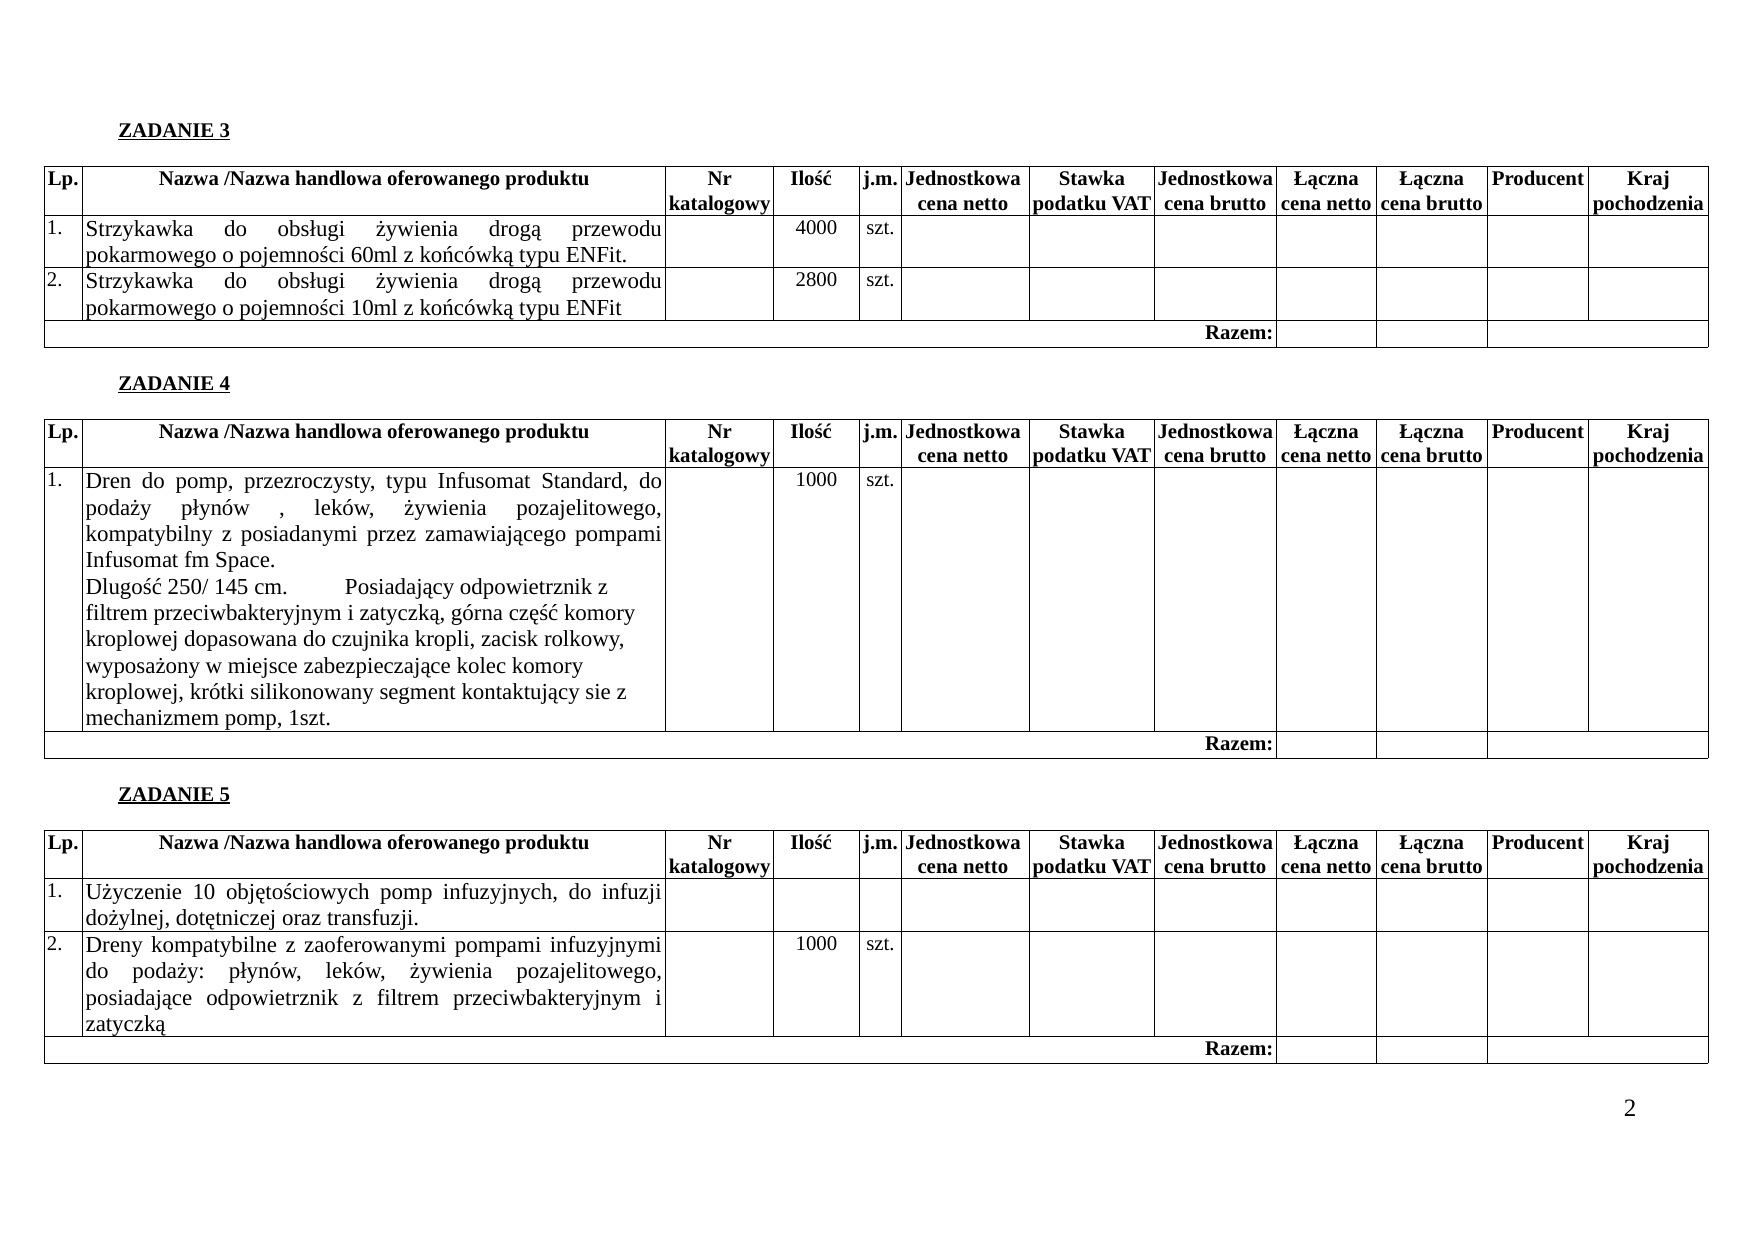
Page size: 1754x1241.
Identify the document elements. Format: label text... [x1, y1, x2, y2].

table_cell [1589, 268, 1708, 320]
table_header Lp. [45, 831, 82, 878]
text ZADANIE 5 [118, 782, 1636, 806]
table_header Producent [1488, 420, 1588, 467]
table_cell [1377, 1037, 1487, 1063]
table_cell 4000 [774, 216, 859, 267]
table_header Stawka podatku VAT [1030, 831, 1154, 878]
table_cell [1589, 216, 1708, 267]
table_cell [666, 216, 773, 267]
table_cell [1488, 321, 1708, 347]
table_cell [902, 468, 1029, 731]
table_cell 2. [45, 932, 82, 1036]
table_cell [666, 468, 773, 731]
table_cell [1377, 879, 1487, 931]
table_cell 2800 [774, 268, 859, 320]
table_header Nazwa /Nazwa handlowa oferowanego produktu [83, 420, 665, 467]
table_cell [1589, 468, 1708, 731]
table_cell Razem: [45, 1037, 1276, 1063]
table_cell [1488, 1037, 1708, 1063]
table_cell [1377, 932, 1487, 1036]
table_cell [1277, 879, 1376, 931]
table_cell [774, 879, 859, 931]
table_header Ilość [774, 167, 859, 214]
table_cell szt. [860, 216, 901, 267]
table_cell Strzykawka do obsługi żywienia drogą przewodu pokarmowego o pojemności 60ml z końcówką typu ENFit. [83, 216, 665, 267]
table_header j.m. [860, 167, 901, 214]
table_cell [1155, 216, 1276, 267]
table_header Kraj pochodzenia [1589, 420, 1708, 467]
table_cell [1030, 468, 1154, 731]
table_header Łączna cena brutto [1377, 167, 1487, 214]
table_header Nazwa /Nazwa handlowa oferowanego produktu [83, 167, 665, 214]
text ZADANIE 4 [118, 371, 1636, 395]
table_header Łączna cena netto [1277, 831, 1376, 878]
table_header j.m. [860, 420, 901, 467]
table_cell [1155, 268, 1276, 320]
table_cell [1589, 879, 1708, 931]
table_header Stawka podatku VAT [1030, 420, 1154, 467]
table_cell Dren do pomp, przezroczysty, typu Infusomat Standard, do podaży płynów , leków, żywienia pozajelitowego, kompatybilny z posiadanymi przez zamawiającego pompami Infusomat fm Space. Dlugość 250/ 145 cm. Posiadający odpowietrznik z filtrem przeciwbakteryjnym i zatyczką, górna część komory kroplowej dopasowana do czujnika kropli, zacisk rolkowy, wyposażony w miejsce zabezpieczające kolec komory kroplowej, krótki silikonowany segment kontaktujący sie z mechanizmem pomp, 1szt. [83, 468, 665, 731]
table_header Jednostkowa cena netto [902, 420, 1029, 467]
table_cell [1277, 732, 1376, 757]
table_cell [1277, 268, 1376, 320]
table_cell [666, 932, 773, 1036]
table_cell [1488, 468, 1588, 731]
table_cell 1. [45, 879, 82, 931]
table_cell [1030, 879, 1154, 931]
table_cell [1030, 216, 1154, 267]
table_header Lp. [45, 420, 82, 467]
table_cell [902, 879, 1029, 931]
table_header Ilość [774, 420, 859, 467]
table_cell [1030, 268, 1154, 320]
table_header Łączna cena netto [1277, 420, 1376, 467]
table_header Nr katalogowy [666, 167, 773, 214]
table_header Jednostkowa cena brutto [1155, 420, 1276, 467]
table_header Łączna cena netto [1277, 167, 1376, 214]
table_header Producent [1488, 831, 1588, 878]
table_cell [1589, 932, 1708, 1036]
table_header Kraj pochodzenia [1589, 167, 1708, 214]
table_cell [1030, 932, 1154, 1036]
table_header j.m. [860, 831, 901, 878]
table_header Producent [1488, 167, 1588, 214]
table_cell [860, 879, 901, 931]
table_cell szt. [860, 268, 901, 320]
table_header Jednostkowa cena brutto [1155, 831, 1276, 878]
table_cell [1377, 321, 1487, 347]
table_header Jednostkowa cena brutto [1155, 167, 1276, 214]
table_cell 2. [45, 268, 82, 320]
table_cell 1000 [774, 468, 859, 731]
table_header Stawka podatku VAT [1030, 167, 1154, 214]
table_cell Strzykawka do obsługi żywienia drogą przewodu pokarmowego o pojemności 10ml z końcówką typu ENFit [83, 268, 665, 320]
table_header Łączna cena brutto [1377, 831, 1487, 878]
table_header Nr katalogowy [666, 831, 773, 878]
table_cell [1377, 468, 1487, 731]
table_cell [1155, 879, 1276, 931]
table_cell 1. [45, 216, 82, 267]
table_cell [902, 216, 1029, 267]
table_header Jednostkowa cena netto [902, 831, 1029, 878]
table_cell szt. [860, 468, 901, 731]
table_header Kraj pochodzenia [1589, 831, 1708, 878]
table_cell Dreny kompatybilne z zaoferowanymi pompami infuzyjnymi do podaży: płynów, leków, żywienia pozajelitowego, posiadające odpowietrznik z filtrem przeciwbakteryjnym i zatyczką [83, 932, 665, 1036]
table_header Lp. [45, 167, 82, 214]
table_cell [1277, 321, 1376, 347]
table_cell [1155, 468, 1276, 731]
table_cell [902, 932, 1029, 1036]
table_header Jednostkowa cena netto [902, 167, 1029, 214]
table_cell [1488, 732, 1708, 757]
table_cell [1277, 1037, 1376, 1063]
table_cell [1488, 268, 1588, 320]
table_cell [1277, 468, 1376, 731]
table_cell [1155, 932, 1276, 1036]
table_cell [1377, 732, 1487, 757]
table_cell szt. [860, 932, 901, 1036]
table_cell [1277, 932, 1376, 1036]
table_cell Razem: [45, 732, 1276, 757]
table_cell [1488, 879, 1588, 931]
text ZADANIE 3 [118, 118, 1636, 142]
table_cell Użyczenie 10 objętościowych pomp infuzyjnych, do infuzji dożylnej, dotętniczej oraz transfuzji. [83, 879, 665, 931]
table_header Łączna cena brutto [1377, 420, 1487, 467]
table_cell [1377, 268, 1487, 320]
table_cell [1277, 216, 1376, 267]
table_cell Razem: [45, 321, 1276, 347]
table_header Ilość [774, 831, 859, 878]
table_cell [902, 268, 1029, 320]
table_cell [1488, 216, 1588, 267]
table_cell [666, 268, 773, 320]
table_cell [1488, 932, 1588, 1036]
table_cell [1377, 216, 1487, 267]
table_cell 1000 [774, 932, 859, 1036]
table_header Nazwa /Nazwa handlowa oferowanego produktu [83, 831, 665, 878]
table_cell 1. [45, 468, 82, 731]
table_header Nr katalogowy [666, 420, 773, 467]
table_cell [666, 879, 773, 931]
